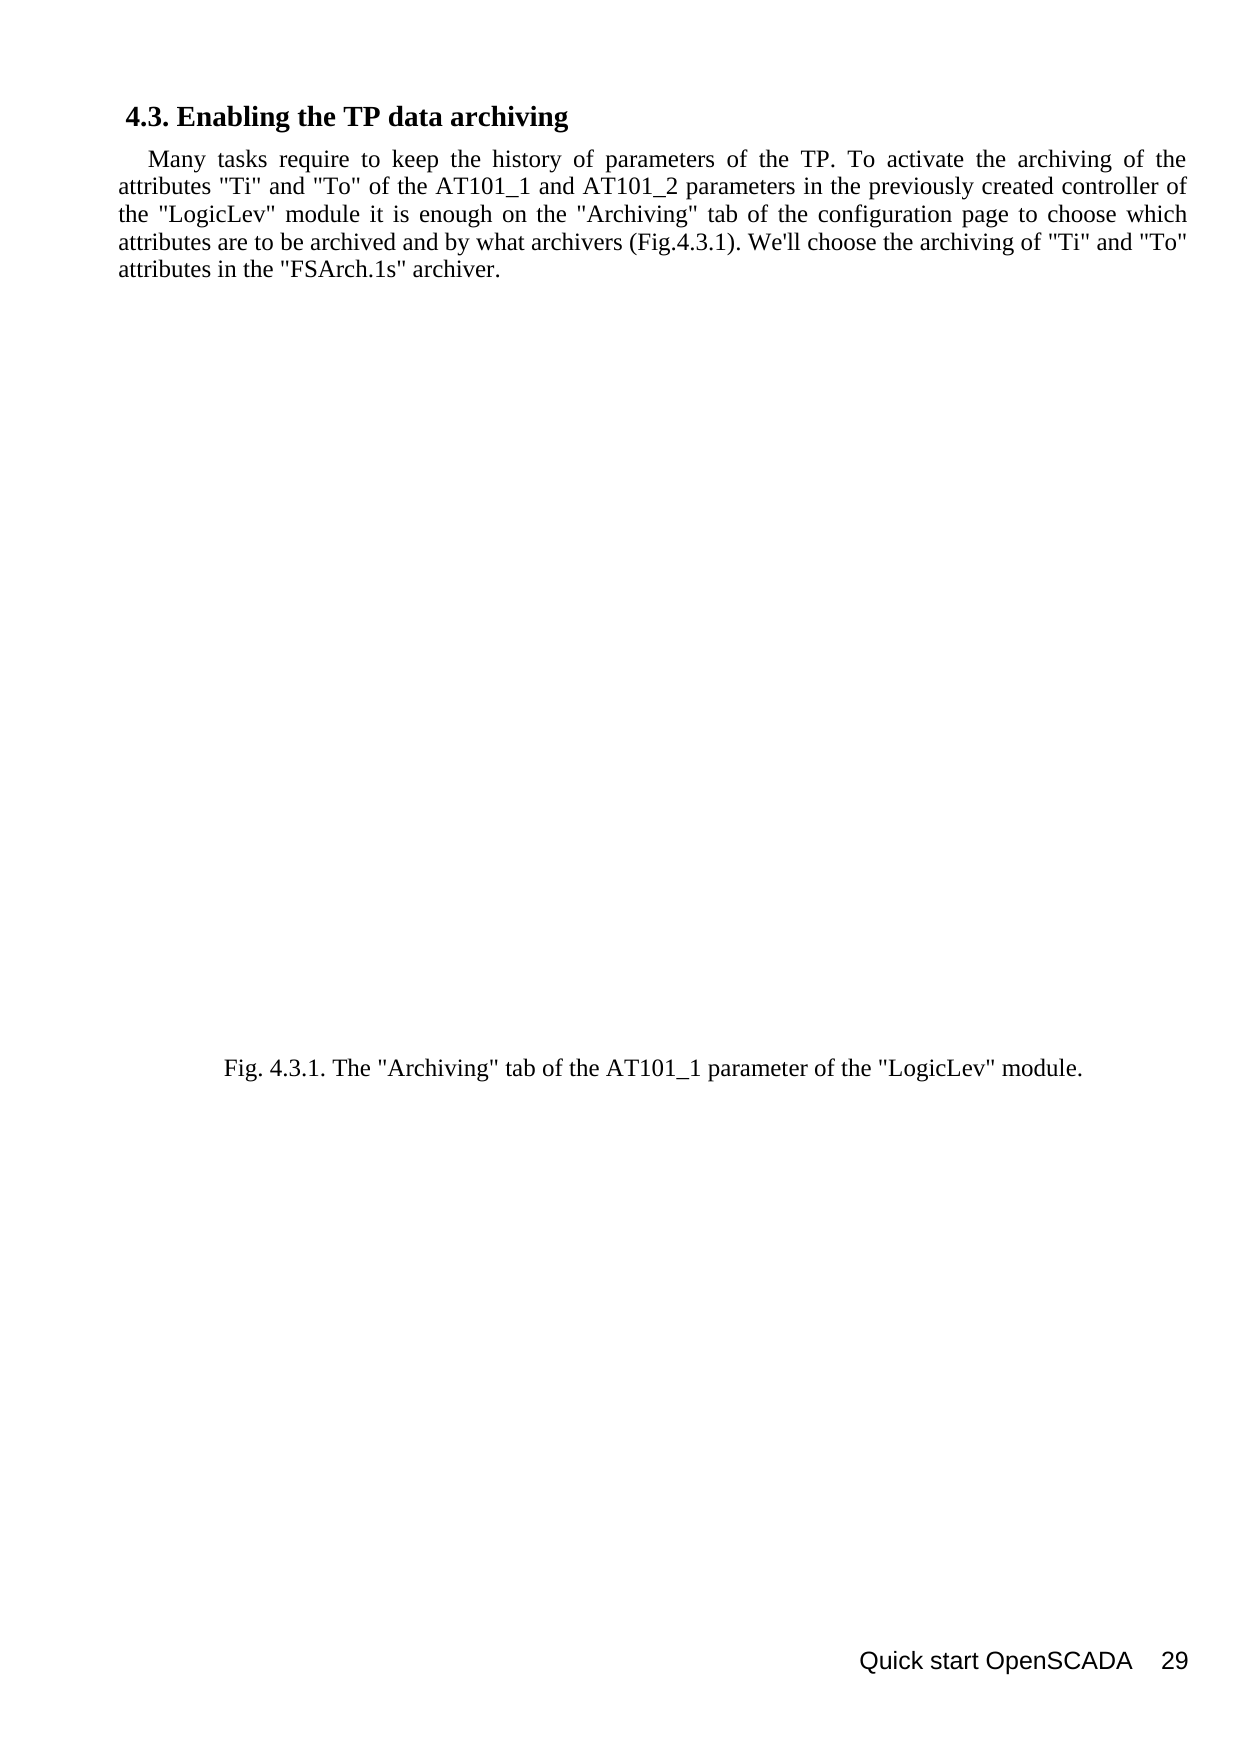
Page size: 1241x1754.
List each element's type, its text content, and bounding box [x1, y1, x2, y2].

text Fig. 4.3.1. The "Archiving" tab of the AT101_1 parameter of the "LogicLev" module. [118, 296, 1188, 1082]
subtitle 4.3. Enabling the TP data archiving [118, 100, 1188, 132]
text Many tasks require to keep the history of parameters of the TP. To activate the archiving of the attributes "Ti" and "To" of the AT101_1 and AT101_2 parameters in the previously created controller of the "LogicLev" module it is enough on the "Archiving" tab of the configuration page to choose which attributes are to be archived and by what archivers (Fig.4.3.1). We'll choose the archiving of "Ti" and "To" attributes in the "FSArch.1s" archiver. [118, 145, 1188, 283]
